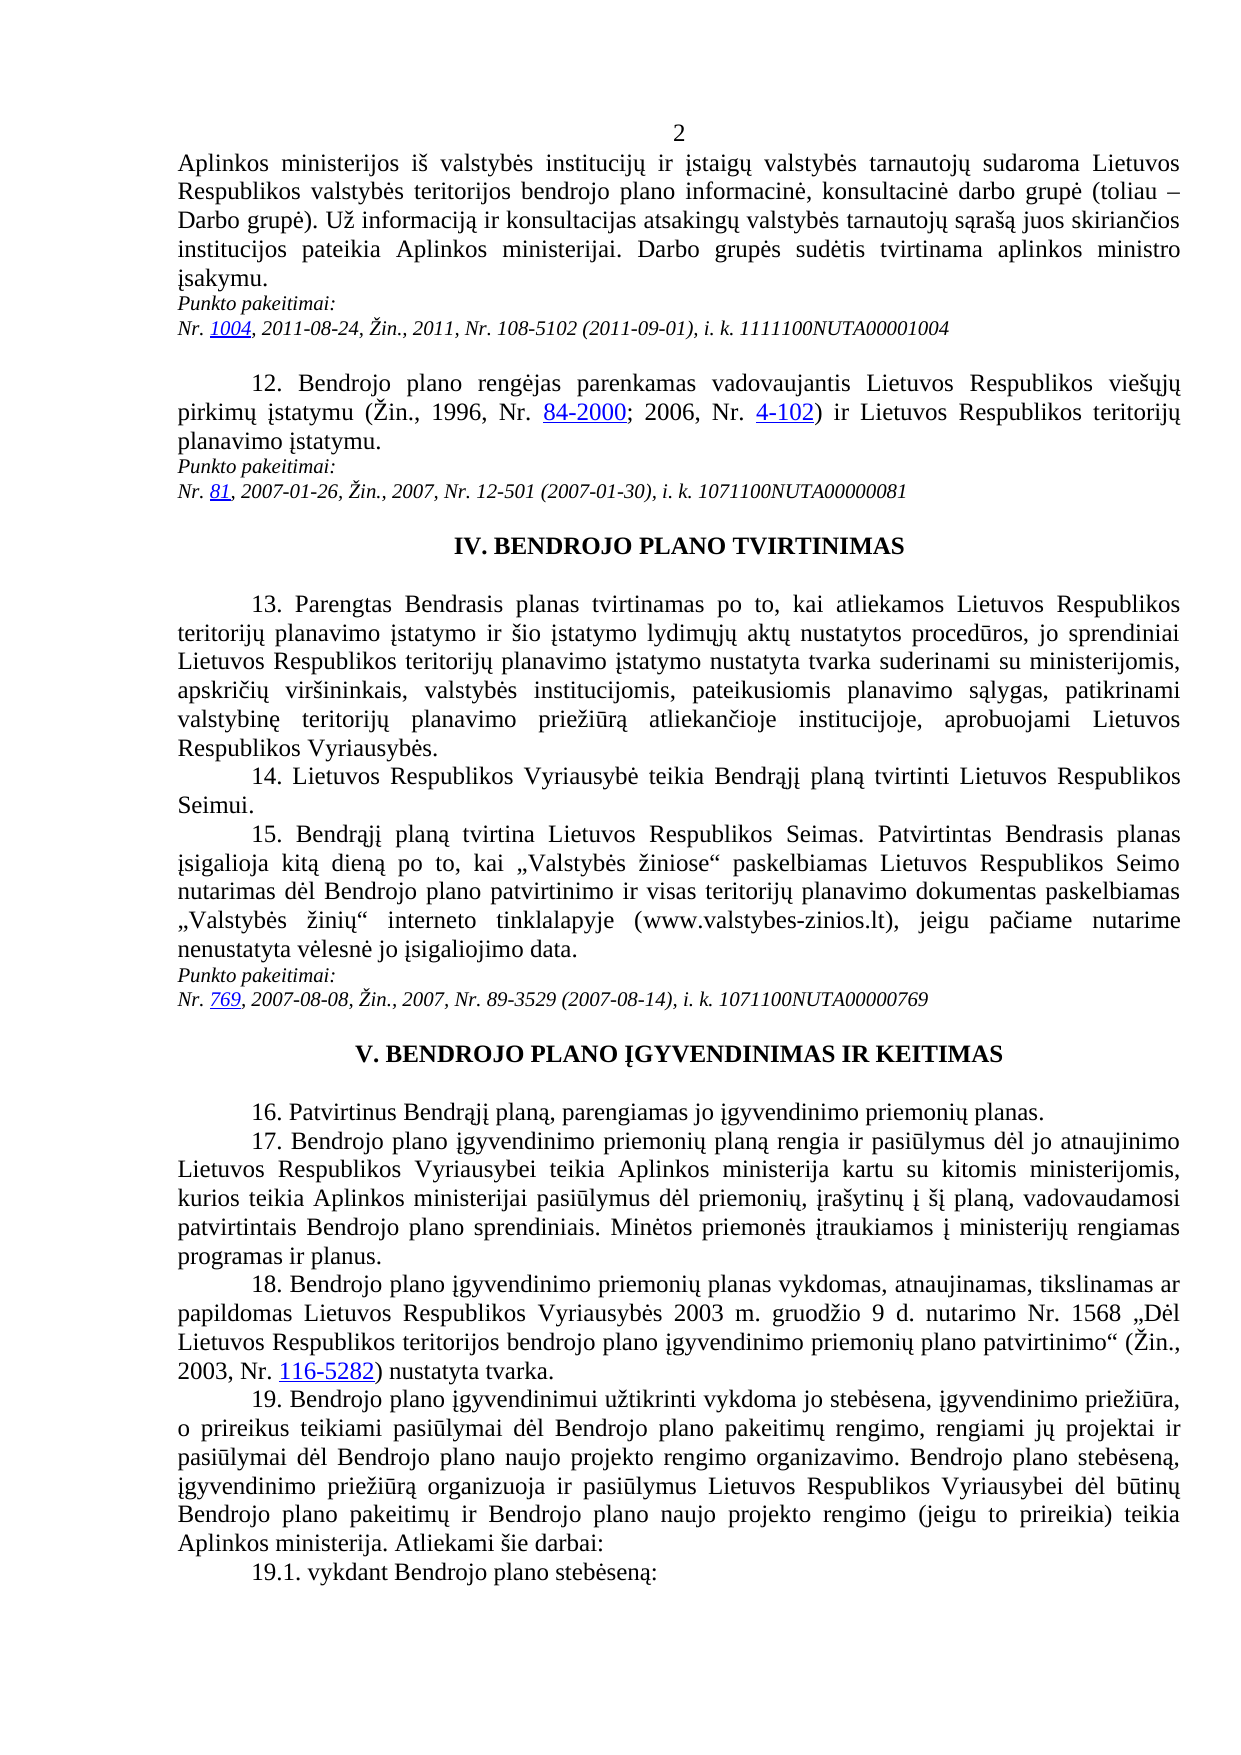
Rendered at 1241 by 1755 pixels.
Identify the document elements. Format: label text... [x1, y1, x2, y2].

text Nr. 769, 2007-08-08, Žin., 2007, Nr. 89-3529 (2007-08-14), i. k. 1071100NUTA00000769 [177, 987, 1181, 1011]
text Aplinkos ministerijos iš valstybės institucijų ir įstaigų valstybės tarnautojų sudaroma Lietuvos Respublikos valstybės teritorijos bendrojo plano informacinė, konsultacinė darbo grupė (toliau – Darbo grupė). Už informaciją ir konsultacijas atsakingų valstybės tarnautojų sąrašą juos skiriančios institucijos pateikia Aplinkos ministerijai. Darbo grupės sudėtis tvirtinama aplinkos ministro įsakymu. [177, 148, 1181, 291]
text 12. Bendrojo plano rengėjas parenkamas vadovaujantis Lietuvos Respublikos viešųjų pirkimų įstatymu (Žin., 1996, Nr. 84-2000; 2006, Nr. 4-102) ir Lietuvos Respublikos teritorijų planavimo įstatymu. [177, 368, 1181, 454]
text Punkto pakeitimai: [177, 291, 1181, 315]
text Nr. 1004, 2011-08-24, Žin., 2011, Nr. 108-5102 (2011-09-01), i. k. 1111100NUTA00001004 [177, 315, 1181, 339]
text IV. BENDROJO PLANO TVIRTINIMAS [177, 531, 1181, 560]
text V. BENDROJO PLANO ĮGYVENDINIMAS IR KEITIMAS [177, 1039, 1181, 1068]
text Punkto pakeitimai: [177, 963, 1181, 987]
text Nr. 81, 2007-01-26, Žin., 2007, Nr. 12-501 (2007-01-30), i. k. 1071100NUTA00000081 [177, 478, 1181, 503]
text 16. Patvirtinus Bendrąjį planą, parengiamas jo įgyvendinimo priemonių planas. [177, 1097, 1181, 1126]
text 14. Lietuvos Respublikos Vyriausybė teikia Bendrąjį planą tvirtinti Lietuvos Respublikos Seimui. [177, 761, 1181, 819]
text 13. Parengtas Bendrasis planas tvirtinamas po to, kai atliekamos Lietuvos Respublikos teritorijų planavimo įstatymo ir šio įstatymo lydimųjų aktų nustatytos procedūros, jo sprendiniai Lietuvos Respublikos teritorijų planavimo įstatymo nustatyta tvarka suderinami su ministerijomis, apskričių viršininkais, valstybės institucijomis, pateikusiomis planavimo sąlygas, patikrinami valstybinę teritorijų planavimo priežiūrą atliekančioje institucijoje, aprobuojami Lietuvos Respublikos Vyriausybės. [177, 589, 1181, 761]
text Punkto pakeitimai: [177, 454, 1181, 478]
text 19.1. vykdant Bendrojo plano stebėseną: [177, 1557, 1181, 1586]
text 18. Bendrojo plano įgyvendinimo priemonių planas vykdomas, atnaujinamas, tikslinamas ar papildomas Lietuvos Respublikos Vyriausybės 2003 m. gruodžio 9 d. nutarimo Nr. 1568 „Dėl Lietuvos Respublikos teritorijos bendrojo plano įgyvendinimo priemonių plano patvirtinimo“ (Žin., 2003, Nr. 116-5282) nustatyta tvarka. [177, 1269, 1181, 1384]
text 19. Bendrojo plano įgyvendinimui užtikrinti vykdoma jo stebėsena, įgyvendinimo priežiūra, o prireikus teikiami pasiūlymai dėl Bendrojo plano pakeitimų rengimo, rengiami jų projektai ir pasiūlymai dėl Bendrojo plano naujo projekto rengimo organizavimo. Bendrojo plano stebėseną, įgyvendinimo priežiūrą organizuoja ir pasiūlymus Lietuvos Respublikos Vyriausybei dėl būtinų Bendrojo plano pakeitimų ir Bendrojo plano naujo projekto rengimo (jeigu to prireikia) teikia Aplinkos ministerija. Atliekami šie darbai: [177, 1384, 1181, 1557]
text 17. Bendrojo plano įgyvendinimo priemonių planą rengia ir pasiūlymus dėl jo atnaujinimo Lietuvos Respublikos Vyriausybei teikia Aplinkos ministerija kartu su kitomis ministerijomis, kurios teikia Aplinkos ministerijai pasiūlymus dėl priemonių, įrašytinų į šį planą, vadovaudamosi patvirtintais Bendrojo plano sprendiniais. Minėtos priemonės įtraukiamos į ministerijų rengiamas programas ir planus. [177, 1126, 1181, 1269]
text 15. Bendrąjį planą tvirtina Lietuvos Respublikos Seimas. Patvirtintas Bendrasis planas įsigalioja kitą dieną po to, kai „Valstybės žiniose“ paskelbiamas Lietuvos Respublikos Seimo nutarimas dėl Bendrojo plano patvirtinimo ir visas teritorijų planavimo dokumentas paskelbiamas „Valstybės žinių“ interneto tinklalapyje (www.valstybes-zinios.lt), jeigu pačiame nutarime nenustatyta vėlesnė jo įsigaliojimo data. [177, 819, 1181, 963]
